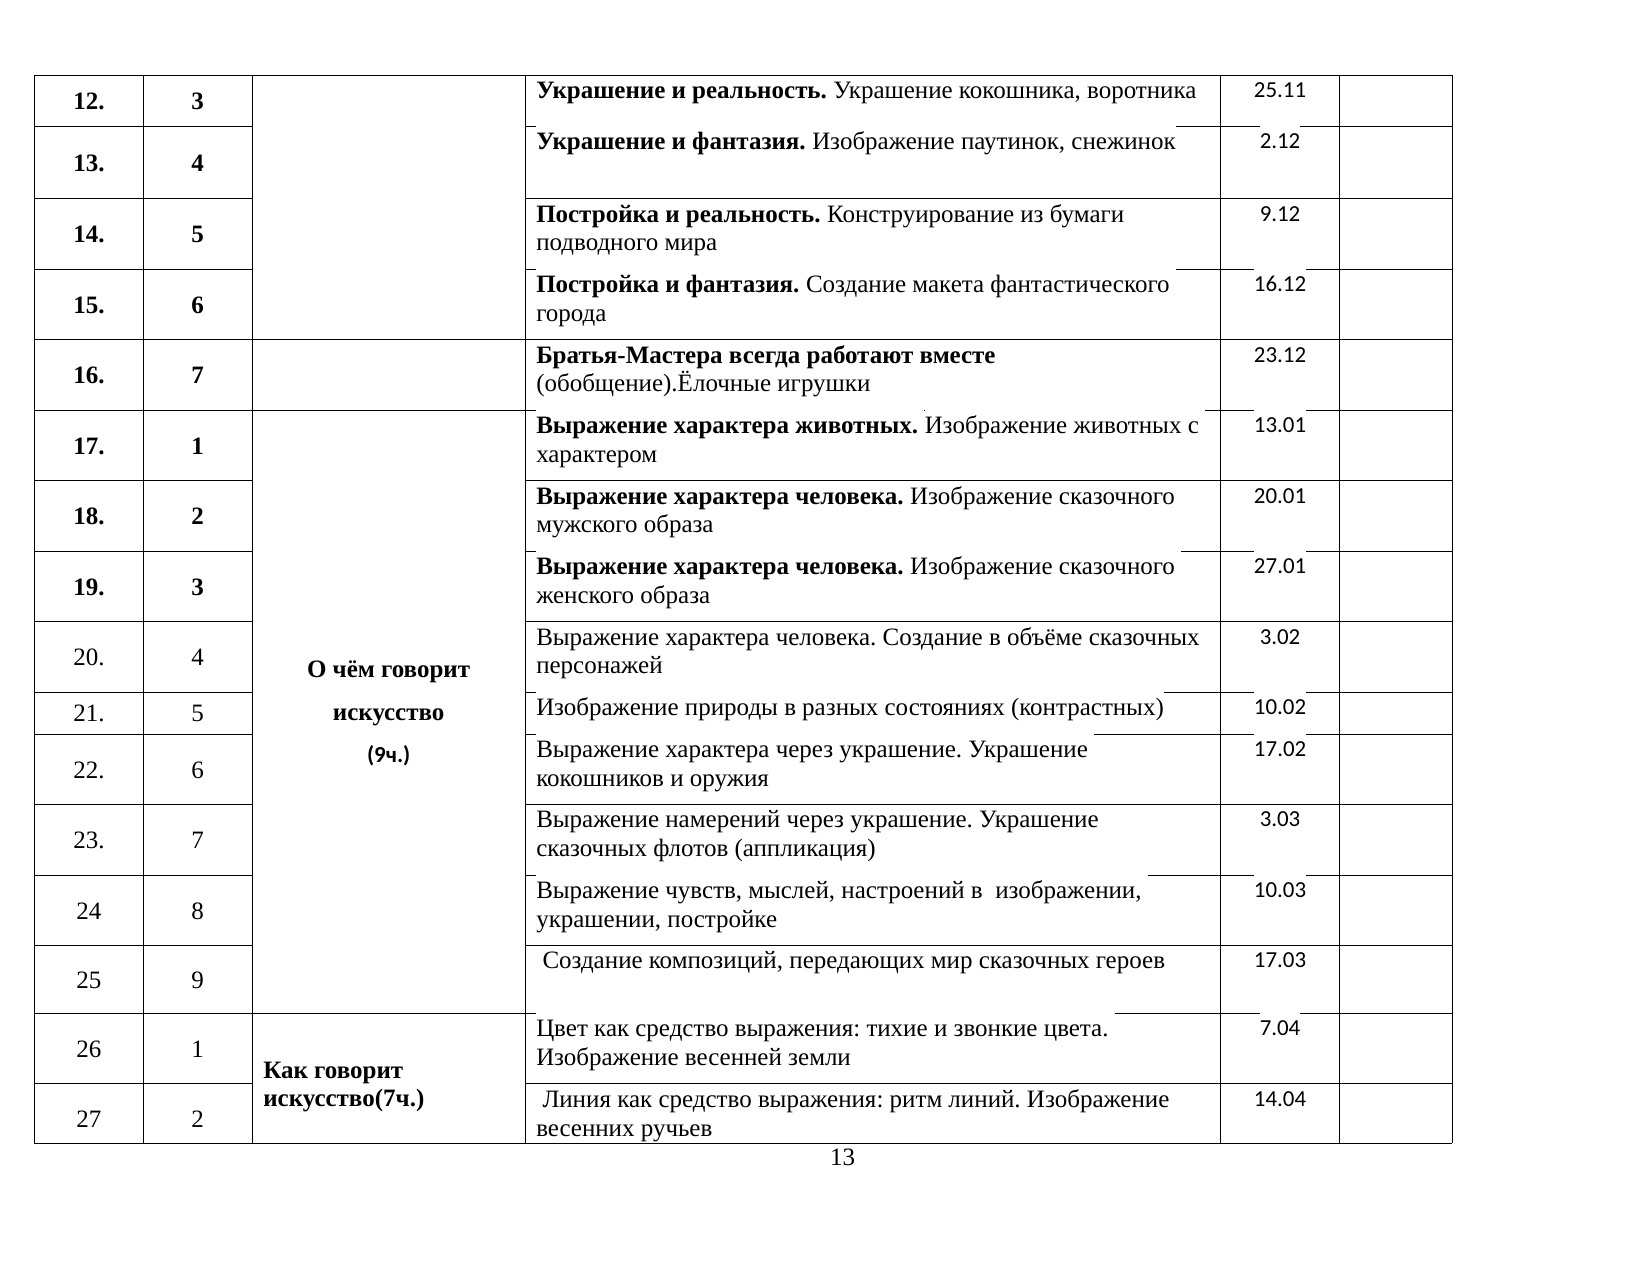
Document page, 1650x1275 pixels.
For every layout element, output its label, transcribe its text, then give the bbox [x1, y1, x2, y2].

table_cell 3 [144, 552, 252, 621]
table_cell 9 [144, 946, 252, 1013]
table_cell [1340, 552, 1452, 621]
table_cell 18. [35, 481, 143, 551]
table_cell [1340, 411, 1452, 480]
table_cell 27 [35, 1084, 143, 1143]
table_cell [253, 340, 525, 410]
table_cell 3.02 [1221, 622, 1339, 692]
table_cell 17.03 [1221, 946, 1339, 1013]
table_cell 4 [144, 622, 252, 692]
table_cell [1340, 876, 1452, 945]
table_cell 6 [144, 270, 252, 339]
table_cell Выражение характера человека. Изображение сказочного женского образа [526, 552, 1220, 621]
table_cell 9.12 [1221, 199, 1339, 269]
table_cell 20.01 [1221, 481, 1339, 551]
table_cell 7.04 [1221, 1014, 1339, 1083]
table_cell [1340, 340, 1452, 410]
table_cell 7 [144, 340, 252, 410]
table_cell 15. [35, 270, 143, 339]
table_cell Изображение природы в разных состояниях (контрастных) [526, 693, 1220, 733]
table_cell 13.01 [1221, 411, 1339, 480]
table_cell 14.04 [1221, 1084, 1339, 1143]
table_cell Выражение характера человека. Изображение сказочного мужского образа [526, 481, 1220, 551]
table_cell Украшение и фантазия. Изображение паутинок, снежинок [526, 127, 1220, 198]
table_cell 25 [35, 946, 143, 1013]
table_cell 7 [144, 805, 252, 874]
table_cell Цвет как средство выражения: тихие и звонкие цвета. Изображение весенней земли [526, 1014, 1220, 1083]
table_cell 5 [144, 693, 252, 733]
table_cell О чём говорит искусство (9ч.) [253, 411, 525, 1013]
table_cell 17. [35, 411, 143, 480]
table_cell [1340, 199, 1452, 269]
table_cell 25.11 [1221, 76, 1339, 126]
table_cell 2.12 [1221, 127, 1339, 198]
table_cell 1 [144, 411, 252, 480]
table_cell 4 [144, 127, 252, 198]
table_cell [1340, 1084, 1452, 1143]
table_cell 13. [35, 127, 143, 198]
table_cell Создание композиций, передающих мир сказочных героев [526, 946, 1220, 1013]
table_cell 16.12 [1221, 270, 1339, 339]
table_cell Как говорит искусство(7ч.) [253, 1014, 525, 1143]
table_cell 6 [144, 735, 252, 804]
table_cell [1340, 270, 1452, 339]
table_cell [253, 76, 525, 339]
table_cell 21. [35, 693, 143, 733]
table_cell Выражение характера животных. Изображение животных с характером [526, 411, 1220, 480]
table_cell 26 [35, 1014, 143, 1083]
table_cell 5 [144, 199, 252, 269]
table_cell [1340, 1014, 1452, 1083]
table_cell Выражение намерений через украшение. Украшение сказочных флотов (аппликация) [526, 805, 1220, 874]
table_cell 17.02 [1221, 735, 1339, 804]
table_cell [1340, 735, 1452, 804]
table_cell 19. [35, 552, 143, 621]
table_cell 23.12 [1221, 340, 1339, 410]
table_cell Постройка и реальность. Конструирование из бумаги подводного мира [526, 199, 1220, 269]
table_cell 10.02 [1221, 693, 1339, 733]
table_cell 2 [144, 481, 252, 551]
table_cell 24 [35, 876, 143, 945]
table_cell Выражение характера человека. Создание в объёме сказочных персонажей [526, 622, 1220, 692]
table_cell Постройка и фантазия. Создание макета фантастического города [526, 270, 1220, 339]
table_cell Выражение характера через украшение. Украшение кокошников и оружия [526, 735, 1220, 804]
table_cell 16. [35, 340, 143, 410]
table_cell 27.01 [1221, 552, 1339, 621]
table_cell 23. [35, 805, 143, 874]
table_cell [1340, 946, 1452, 1013]
table_cell 10.03 [1221, 876, 1339, 945]
table_cell [1340, 481, 1452, 551]
table_cell 20. [35, 622, 143, 692]
table_cell 2 [144, 1084, 252, 1143]
table_cell [1340, 127, 1452, 198]
table_cell [1340, 693, 1452, 733]
table_cell Линия как средство выражения: ритм линий. Изображение весенних ручьев [526, 1084, 1220, 1143]
table_cell 8 [144, 876, 252, 945]
table_cell 22. [35, 735, 143, 804]
table_cell [1340, 805, 1452, 874]
table_cell 12. [35, 76, 143, 126]
table_cell Братья-Мастера всегда работают вместе (обобщение).Ёлочные игрушки [526, 340, 1220, 410]
table_cell 3 [144, 76, 252, 126]
table_cell [1340, 622, 1452, 692]
table_cell Выражение чувств, мыслей, настроений в изображении, украшении, постройке [526, 876, 1220, 945]
table_cell 3.03 [1221, 805, 1339, 874]
table_cell 14. [35, 199, 143, 269]
table_cell 1 [144, 1014, 252, 1083]
table_cell [1340, 76, 1452, 126]
table_cell Украшение и реальность. Украшение кокошника, воротника [526, 76, 1220, 126]
